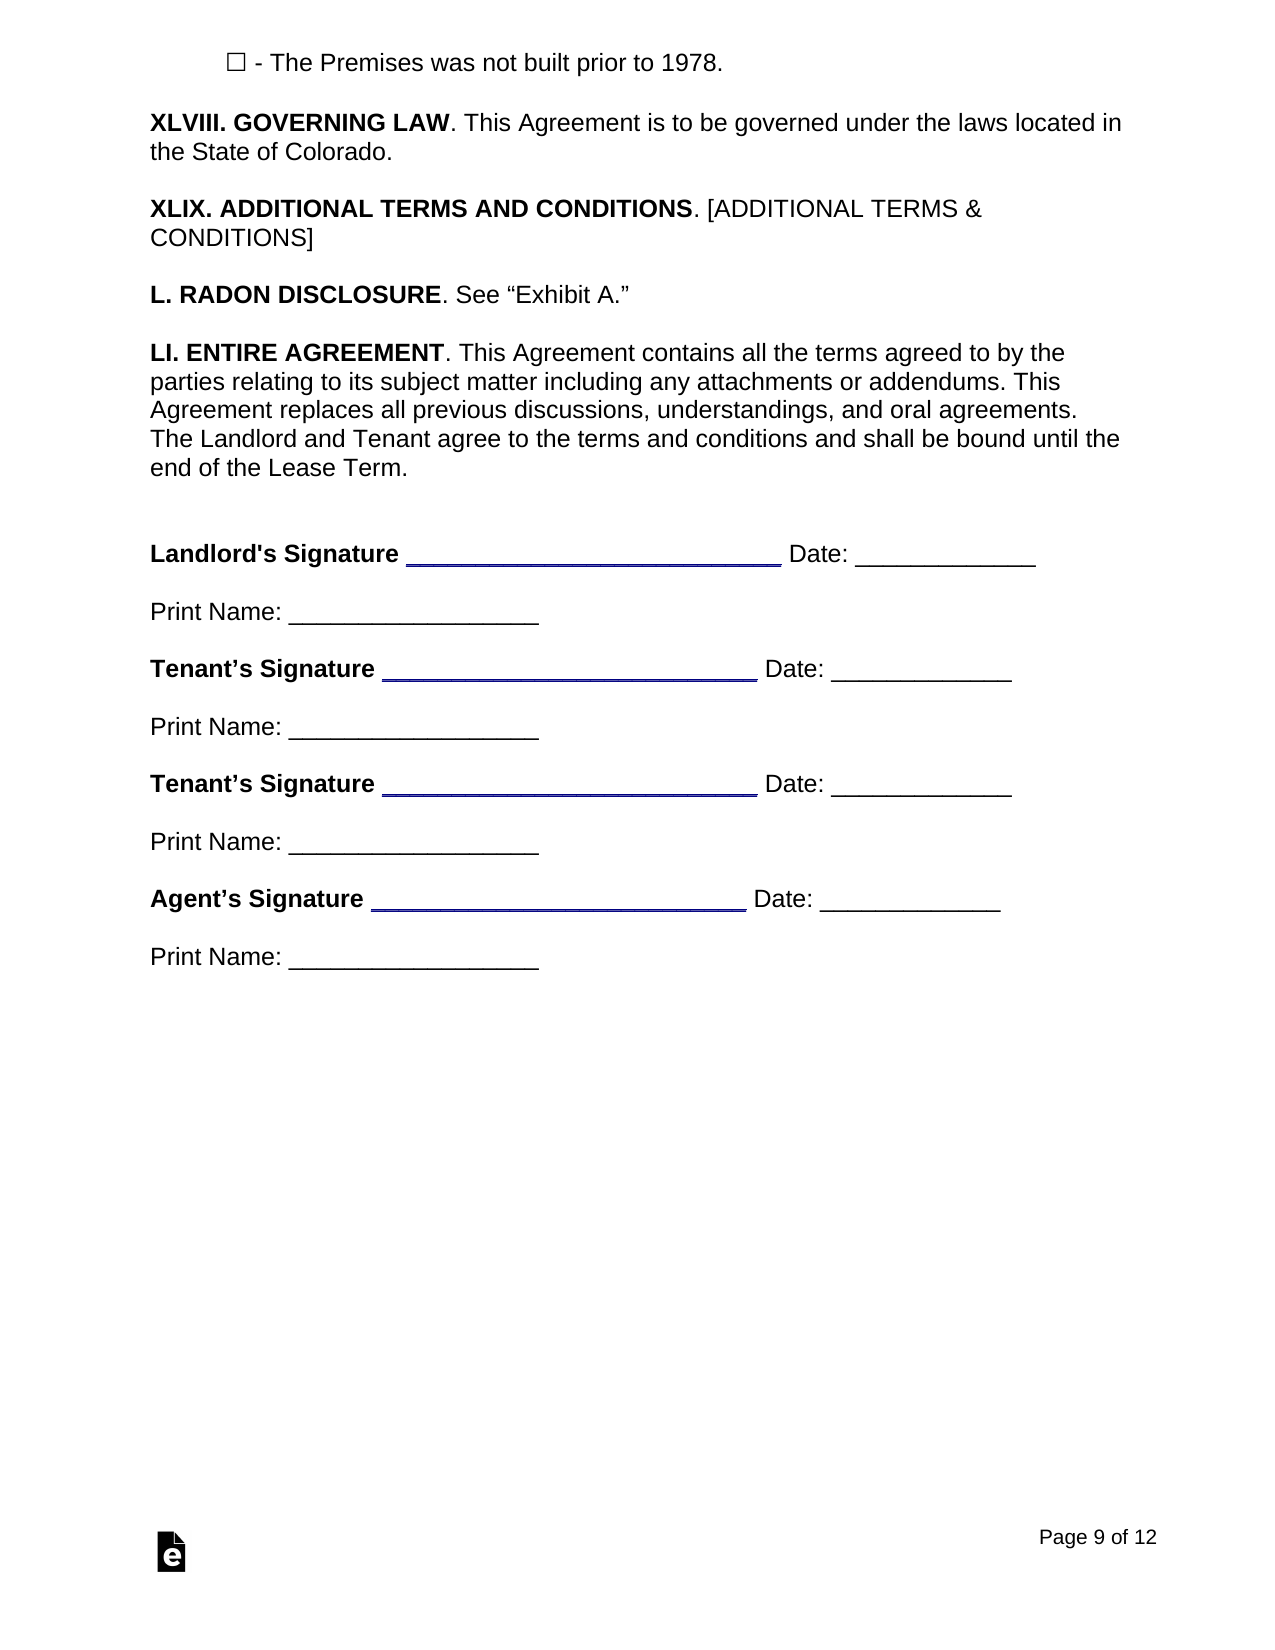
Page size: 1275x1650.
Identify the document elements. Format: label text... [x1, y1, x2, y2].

text Print Name: __________________ [150, 827, 1125, 855]
text Landlord's Signature ___________________________ Date: _____________ [150, 539, 1125, 568]
text Tenant’s Signature ___________________________ Date: _____________ [150, 769, 1125, 798]
text XLIX. ADDITIONAL TERMS AND CONDITIONS. [ADDITIONAL TERMS & CONDITIONS] [150, 194, 1125, 252]
text Tenant’s Signature ___________________________ Date: _____________ [150, 654, 1125, 683]
text Print Name: __________________ [150, 597, 1125, 625]
text LI. ENTIRE AGREEMENT. This Agreement contains all the terms agreed to by the parties relating to its subject matter including any attachments or addendums. This Agreement replaces all previous discussions, understandings, and oral agreements. The Landlord and Tenant agree to the terms and conditions and shall be bound until the end of the Lease Term. [150, 338, 1125, 482]
text ☐ - The Premises was not built prior to 1978. [225, 45, 1125, 79]
text Print Name: __________________ [150, 712, 1125, 740]
text Print Name: __________________ [150, 942, 1125, 970]
text L. RADON DISCLOSURE. See “Exhibit A.” [150, 280, 1125, 309]
text Agent’s Signature ___________________________ Date: _____________ [150, 884, 1125, 913]
text XLVIII. GOVERNING LAW. This Agreement is to be governed under the laws located in the State of Colorado. [150, 108, 1125, 165]
